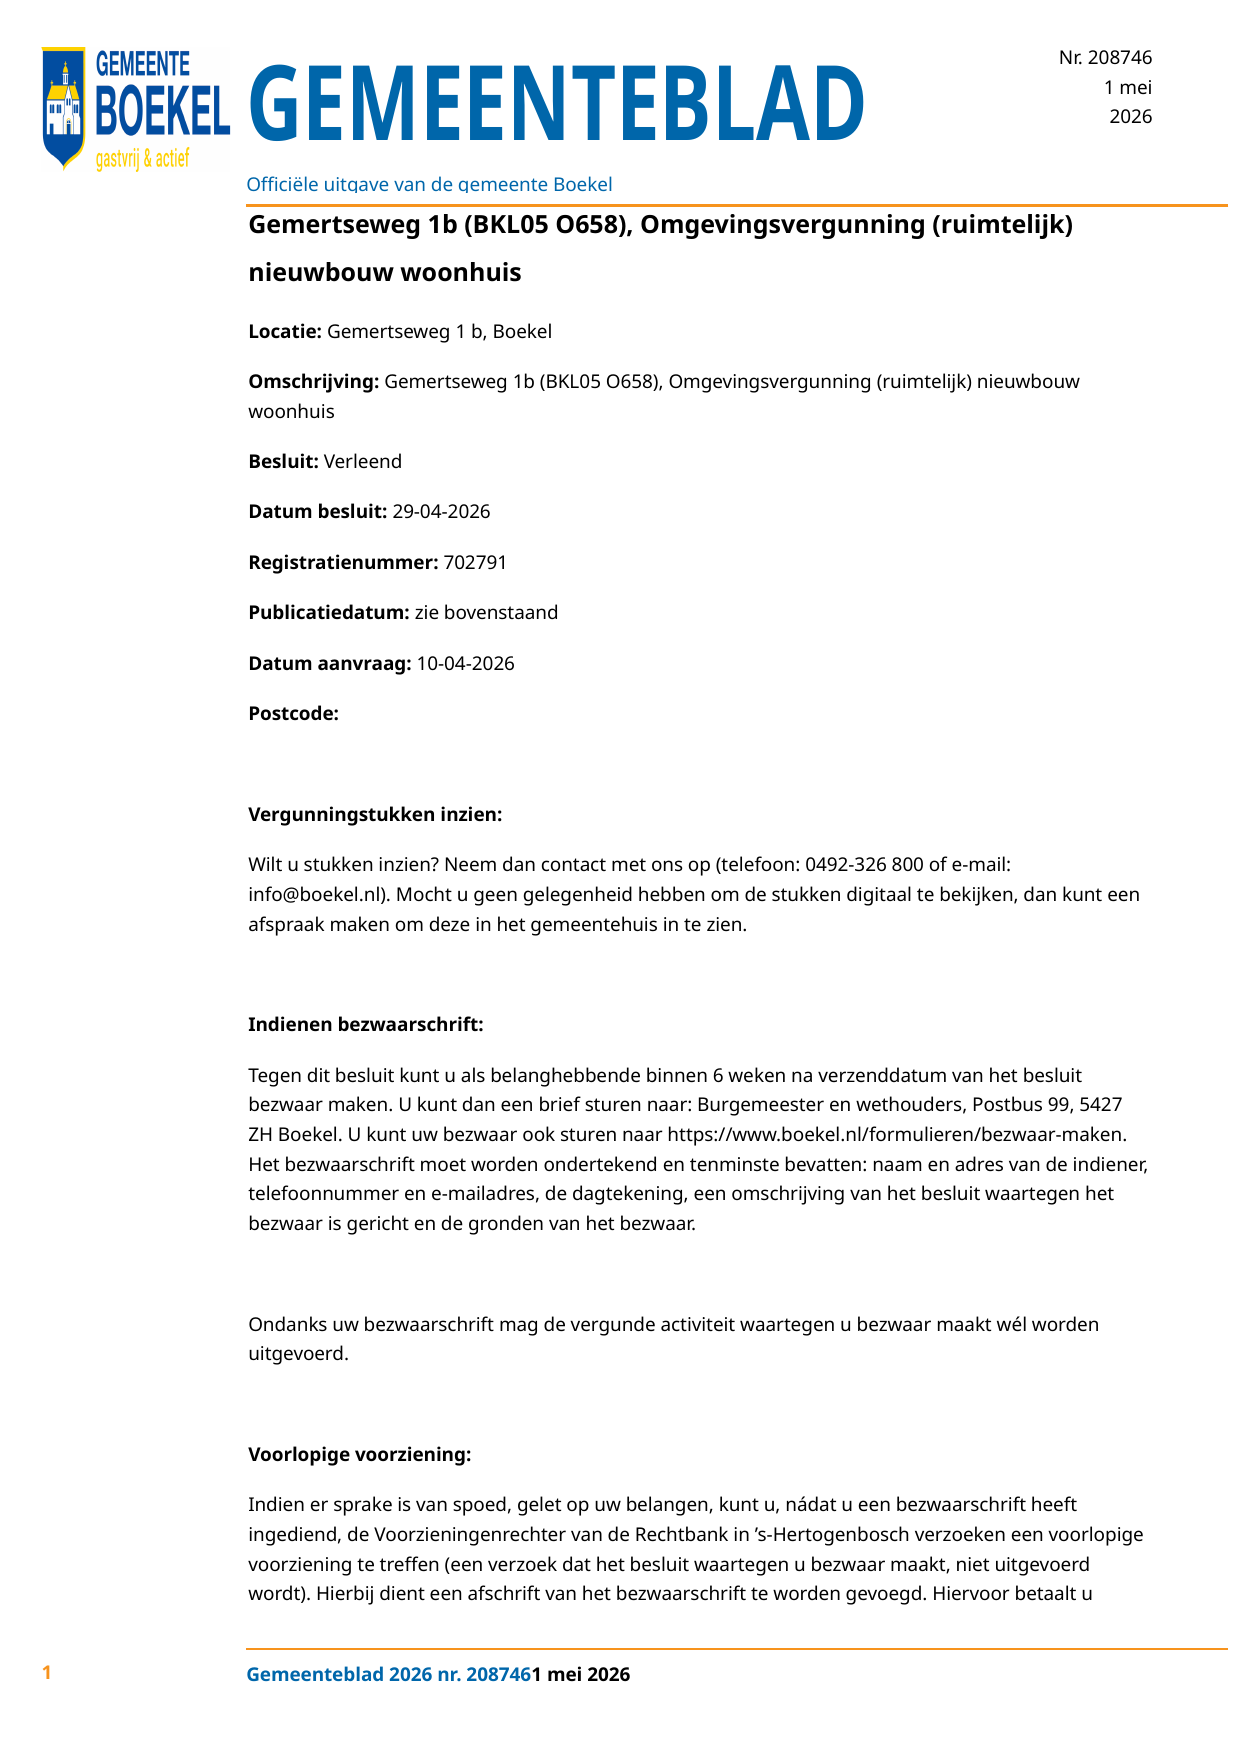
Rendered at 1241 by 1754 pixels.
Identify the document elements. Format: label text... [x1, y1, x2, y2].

text Datum besluit: 29-04-2026 [248, 499, 1152, 524]
text Tegen dit besluit kunt u als belanghebbende binnen 6 weken na verzenddatum van het besluit bezwaar maken. U kunt dan een brief sturen naar: Burgemeester en wethouders, Postbus 99, 5427 ZH Boekel. U kunt uw bezwaar ook sturen naar https://www.boekel.nl/formulieren/bezwaar-maken. Het bezwaarschrift moet worden ondertekend en tenminste bevatten: naam en adres van de indiener, telefoonnummer en e-mailadres, de dagtekening, een omschrijving van het besluit waartegen het bezwaar is gericht en de gronden van het bezwaar. [248, 1062, 1152, 1236]
text Postcode: [248, 700, 1152, 726]
text Indien er sprake is van spoed, gelet op uw belangen, kunt u, nádat u een bezwaarschrift heeft ingediend, de Voorzieningenrechter van de Rechtbank in ’s-Hertogenbosch verzoeken een voorlopige voorziening te treffen (een verzoek dat het besluit waartegen u bezwaar maakt, niet uitgevoerd wordt). Hierbij dient een afschrift van het bezwaarschrift te worden gevoegd. Hiervoor betaalt u [248, 1492, 1152, 1606]
text Vergunningstukken inzien: [248, 801, 1152, 827]
text Ondanks uw bezwaarschrift mag de vergunde activiteit waartegen u bezwaar maakt wél worden uitgevoerd. [248, 1311, 1152, 1366]
text Gemertseweg 1b (BKL05 O658), Omgevingsvergunning (ruimtelijk) nieuwbouw woonhuis [248, 207, 1152, 288]
picture [41, 47, 231, 172]
text Locatie: Gemertseweg 1 b, Boekel [248, 318, 1152, 344]
text Datum aanvraag: 10-04-2026 [248, 650, 1152, 676]
text Registratienummer: 702791 [248, 549, 1152, 575]
text Publicatiedatum: zie bovenstaand [248, 599, 1152, 625]
text Voorlopige voorziening: [248, 1441, 1152, 1467]
text Besluit: Verleend [248, 448, 1152, 474]
text Wilt u stukken inzien? Neem dan contact met ons op (telefoon: 0492-326 800 of e-mail: info@boekel.nl). Mocht u geen gelegenheid hebben om de stukken digitaal te bekijken, dan kunt een afspraak maken om deze in het gemeentehuis in te zien. [248, 852, 1152, 937]
text Indienen bezwaarschrift: [248, 1012, 1152, 1037]
text Omschrijving: Gemertseweg 1b (BKL05 O658), Omgevingsvergunning (ruimtelijk) nieuwbouw woonhuis [248, 368, 1152, 424]
